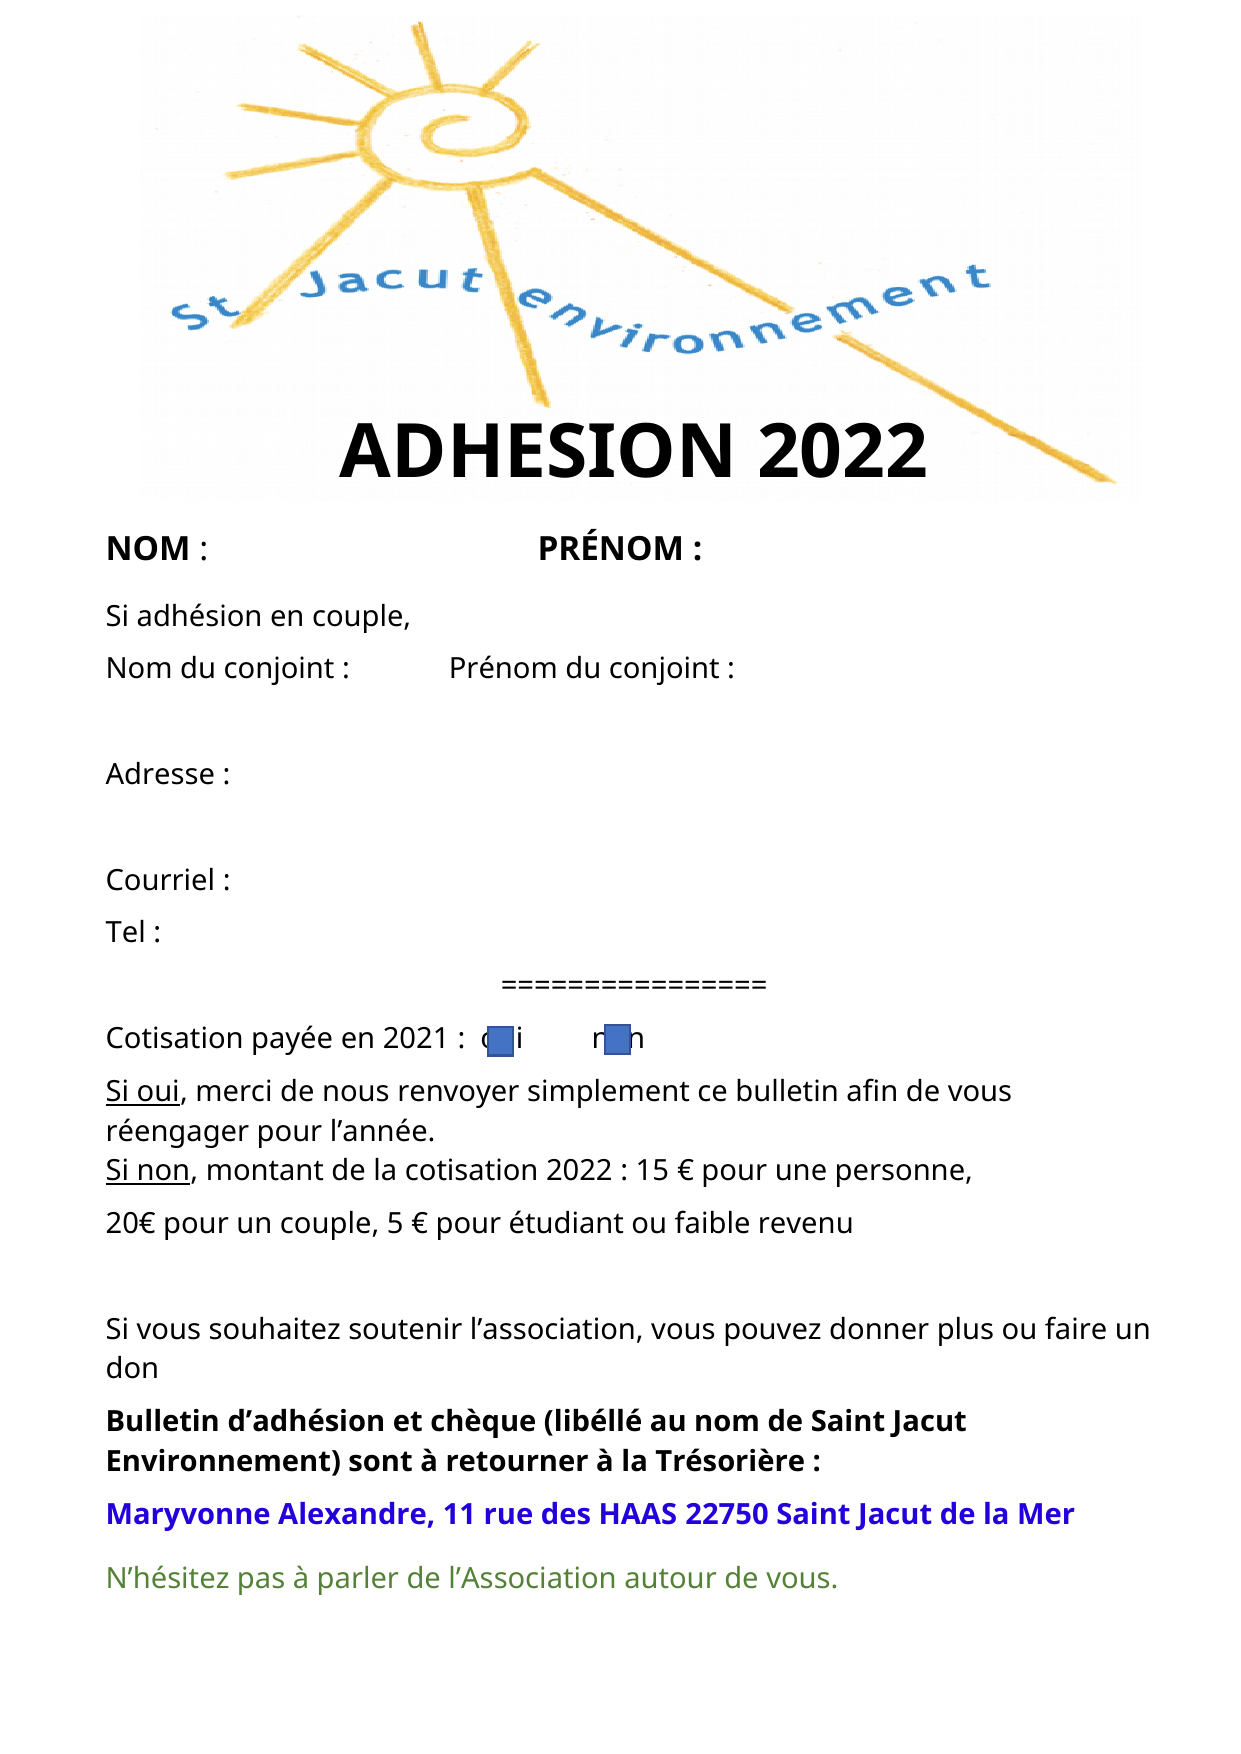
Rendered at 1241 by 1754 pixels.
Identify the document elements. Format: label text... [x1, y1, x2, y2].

table_header ADHESION 2022 NOM : PRÉNOM : Si adhésion en couple, Nom du conjoint : Prénom du conjoint : Adresse : Courriel : Tel : ================ Cotisation payée en 2021 : oui non Si oui, merci de nous renvoyer simplement ce bulletin afin de vous réengager pour l’année. Si non, montant de la cotisation 2022 : 15 € pour une personne, 20€ pour un couple, 5 € pour étudiant ou faible revenu Si vous souhaitez soutenir l’association, vous pouvez donner plus ou faire un don Bulletin d’adhésion et chèque (libéllé au nom de Saint Jacut Environnement) sont à retourner à la Trésorière : Maryvonne Alexandre, 11 rue des HAAS 22750 Saint Jacut de la Mer N’hésitez pas à parler de l’Association autour de vous. [103, 149, 1165, 1624]
picture [140, 14, 1143, 149]
